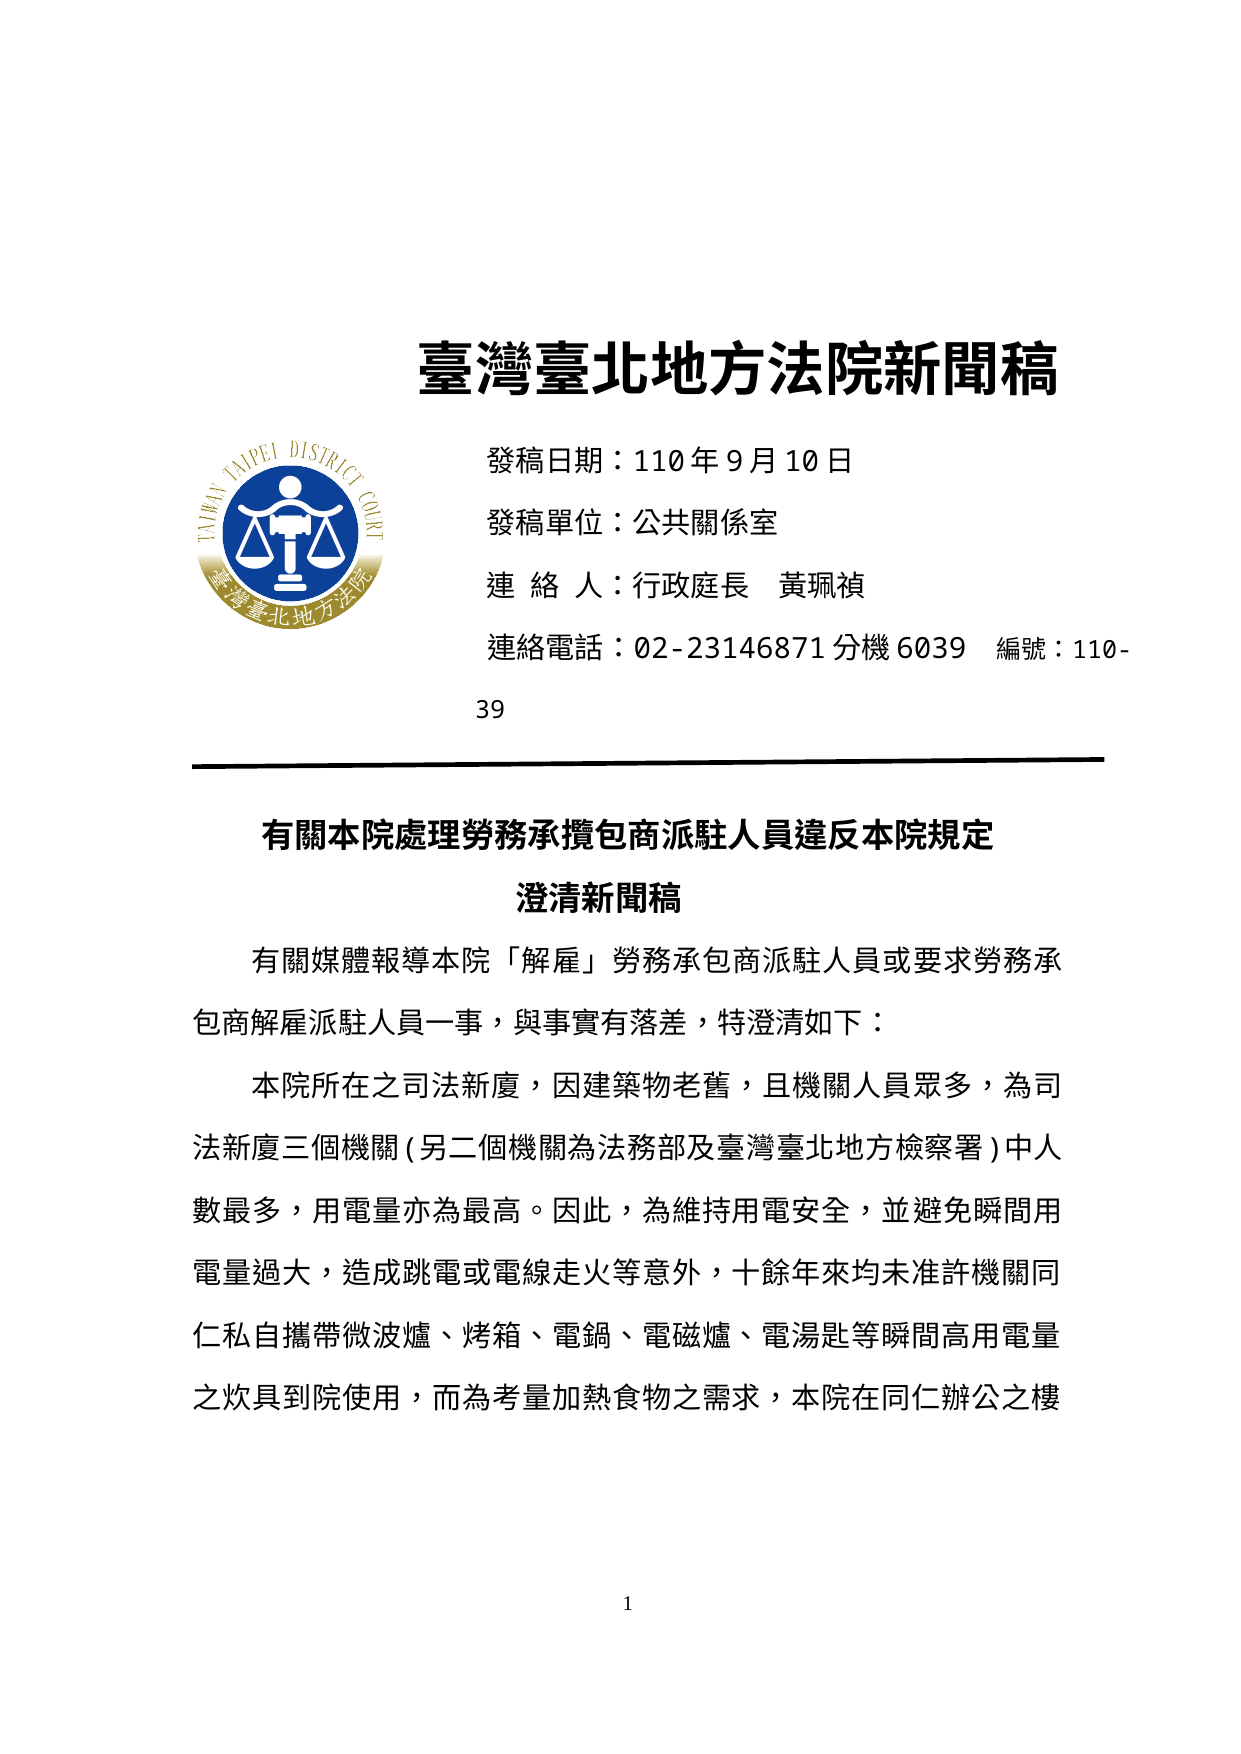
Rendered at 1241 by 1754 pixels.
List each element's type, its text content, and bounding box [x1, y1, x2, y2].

text 有關本院處理勞務承攬包商派駐人員違反本院規定澄清新聞稿 [192, 792, 1004, 917]
table_header [176, 292, 413, 729]
table_header 臺灣臺北地方法院新聞稿 發稿日期：110年9月10日 發稿單位：公共關係室 連 絡 人：行政庭長 黃珮禎 連絡電話：02-23146871分機6039 編號：110-39 [414, 292, 1135, 729]
text 本院所在之司法新廈，因建築物老舊，且機關人員眾多，為司法新廈三個機關(另二個機關為法務部及臺灣臺北地方檢察署)中人數最多，用電量亦為最高。因此，為維持用電安全，並避免瞬間用電量過大，造成跳電或電線走火等意外，十餘年來均未准許機關同仁私自攜帶微波爐、烤箱、電鍋、電磁爐、電湯匙等瞬間高用電量之炊具到院使用，而為考量加熱食物之需求，本院在同仁辦公之樓 [192, 1042, 1063, 1417]
text 有關媒體報導本院「解雇」勞務承包商派駐人員或要求勞務承包商解雇派駐人員一事，與事實有落差，特澄清如下： [192, 917, 1063, 1042]
